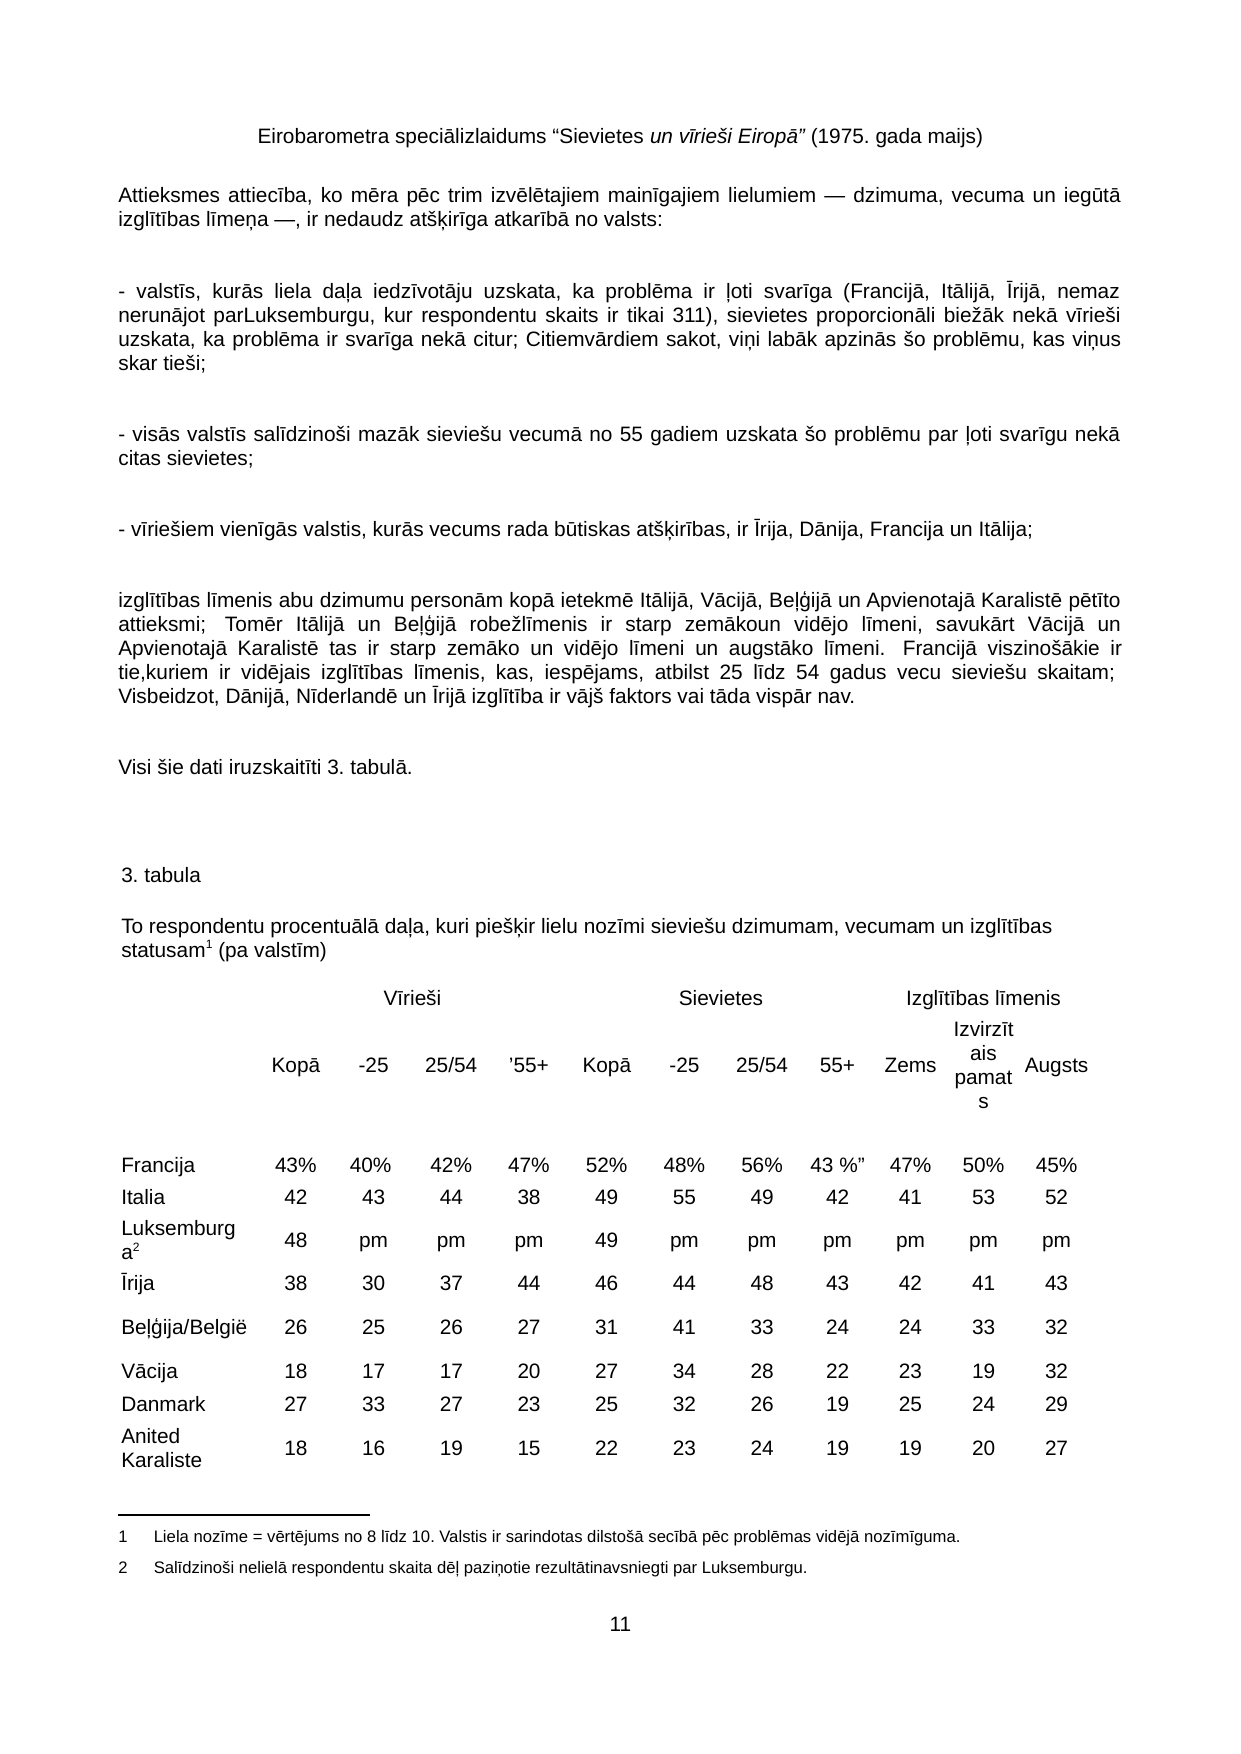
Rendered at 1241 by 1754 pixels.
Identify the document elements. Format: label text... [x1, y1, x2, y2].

table_cell 23 [645, 1420, 723, 1476]
table_cell Īrija [118, 1267, 257, 1299]
table_cell -25 [645, 1014, 723, 1116]
table_cell Kopā [257, 1014, 334, 1116]
table_cell 43 %” [801, 1148, 874, 1181]
table_cell 41 [874, 1181, 947, 1213]
table_cell 34 [645, 1355, 723, 1387]
table_cell pm [490, 1213, 568, 1267]
table_cell Zems [874, 1014, 947, 1116]
table_cell [801, 1116, 874, 1148]
table_cell 55 [645, 1181, 723, 1213]
table_cell 22 [801, 1355, 874, 1387]
table_cell 49 [723, 1181, 801, 1213]
table_cell [490, 1116, 568, 1148]
table_cell 19 [874, 1420, 947, 1476]
table_cell pm [801, 1213, 874, 1267]
table_cell 26 [412, 1299, 490, 1355]
table_cell 25/54 [412, 1014, 490, 1116]
table_cell 29 [1020, 1388, 1093, 1420]
table_cell 38 [257, 1267, 334, 1299]
table_cell [947, 1116, 1020, 1148]
table_cell 48% [645, 1148, 723, 1181]
table_cell Izvirzītais pamats [947, 1014, 1020, 1116]
text Visi šie dati iruzskaitīti 3. tabulā. [118, 755, 1122, 779]
table_cell 24 [947, 1388, 1020, 1420]
table_cell 50% [947, 1148, 1020, 1181]
table_cell Francija [118, 1148, 257, 1181]
table_cell 26 [723, 1388, 801, 1420]
table_cell 49 [568, 1213, 645, 1267]
table_cell [723, 1116, 801, 1148]
table_cell [568, 1116, 645, 1148]
table_cell 25 [335, 1299, 412, 1355]
table_cell 19 [412, 1420, 490, 1476]
table_cell pm [645, 1213, 723, 1267]
table_cell 25 [874, 1388, 947, 1420]
table_cell pm [335, 1213, 412, 1267]
table_cell 17 [412, 1355, 490, 1387]
table_cell 33 [723, 1299, 801, 1355]
table_cell 25 [568, 1388, 645, 1420]
table_cell 43 [335, 1181, 412, 1213]
table_cell 46 [568, 1267, 645, 1299]
table_cell Sievietes [568, 982, 874, 1014]
table_cell 20 [947, 1420, 1020, 1476]
table_cell [874, 1116, 947, 1148]
table_cell [257, 1116, 334, 1148]
text - visās valstīs salīdzinoši mazāk sieviešu vecumā no 55 gadiem uzskata šo problēmu par ļoti svarīgu nekā citas sievietes; [118, 422, 1122, 469]
table_cell 45% [1020, 1148, 1093, 1181]
table_cell 20 [490, 1355, 568, 1387]
table_cell 27 [412, 1388, 490, 1420]
table_cell Augsts [1020, 1014, 1093, 1116]
table_cell Italia [118, 1181, 257, 1213]
table_cell To respondentu procentuālā daļa, kuri piešķir lielu nozīmi sieviešu dzimumam, vecumam un izglītības statusam (pa valstīm) [118, 893, 1093, 982]
table_cell Kopā [568, 1014, 645, 1116]
table_cell 37 [412, 1267, 490, 1299]
table_cell [118, 1116, 257, 1148]
table_cell pm [723, 1213, 801, 1267]
table_cell 16 [335, 1420, 412, 1476]
table_cell 42 [874, 1267, 947, 1299]
table_cell 52 [1020, 1181, 1093, 1213]
table_cell [335, 1116, 412, 1148]
table_cell [412, 1116, 490, 1148]
table_cell 30 [335, 1267, 412, 1299]
table_cell [1020, 1116, 1093, 1148]
table_cell [118, 982, 257, 1014]
text Attieksmes attiecība, ko mēra pēc trim izvēlētajiem mainīgajiem lielumiem — dzimuma, vecuma un iegūtā izglītības līmeņa —, ir nedaudz atšķirīga atkarībā no valsts: [118, 183, 1122, 231]
table_cell 44 [490, 1267, 568, 1299]
table_header 3. tabula [118, 856, 1093, 893]
table_cell 19 [801, 1388, 874, 1420]
table_cell 27 [257, 1388, 334, 1420]
table_cell 44 [645, 1267, 723, 1299]
table_cell 33 [947, 1299, 1020, 1355]
table_cell 40% [335, 1148, 412, 1181]
table_cell 44 [412, 1181, 490, 1213]
table_cell 56% [723, 1148, 801, 1181]
table_cell 47% [490, 1148, 568, 1181]
table_cell 53 [947, 1181, 1020, 1213]
table_cell -25 [335, 1014, 412, 1116]
table_cell 22 [568, 1420, 645, 1476]
table_cell 27 [568, 1355, 645, 1387]
table_cell 19 [947, 1355, 1020, 1387]
table_cell [645, 1116, 723, 1148]
table_cell 24 [723, 1420, 801, 1476]
table_cell 42 [257, 1181, 334, 1213]
table_cell 28 [723, 1355, 801, 1387]
table_cell pm [874, 1213, 947, 1267]
table_cell 18 [257, 1355, 334, 1387]
table_cell 43 [1020, 1267, 1093, 1299]
table_cell 55+ [801, 1014, 874, 1116]
table_cell 43 [801, 1267, 874, 1299]
table_cell 33 [335, 1388, 412, 1420]
table_cell Beļģija/België [118, 1299, 257, 1355]
table_cell Vācija [118, 1355, 257, 1387]
table_cell 18 [257, 1420, 334, 1476]
table_cell 17 [335, 1355, 412, 1387]
table_cell pm [412, 1213, 490, 1267]
table_cell 32 [645, 1388, 723, 1420]
table_cell 24 [874, 1299, 947, 1355]
table_cell 19 [801, 1420, 874, 1476]
text izglītības līmenis abu dzimumu personām kopā ietekmē Itālijā, Vācijā, Beļģijā un Apvienotajā Karalistē pētīto attieksmi; Tomēr Itālijā un Beļģijā robežlīmenis ir starp zemākoun vidējo līmeni, savukārt Vācijā un Apvienotajā Karalistē tas ir starp zemāko un vidējo līmeni un augstāko līmeni. Francijā viszinošākie ir tie,kuriem ir vidējais izglītības līmenis, kas, iespējams, atbilst 25 līdz 54 gadus vecu sieviešu skaitam; Visbeidzot, Dānijā, Nīderlandē un Īrijā izglītība ir vājš faktors vai tāda vispār nav. [118, 588, 1122, 708]
table_cell 25/54 [723, 1014, 801, 1116]
table_cell 49 [568, 1181, 645, 1213]
table_cell Anited Karaliste [118, 1420, 257, 1476]
table_cell 41 [947, 1267, 1020, 1299]
table_cell 23 [874, 1355, 947, 1387]
table_cell pm [947, 1213, 1020, 1267]
table_cell Luksemburga [118, 1213, 257, 1267]
table_cell 41 [645, 1299, 723, 1355]
table_cell 27 [1020, 1420, 1093, 1476]
table_cell 52% [568, 1148, 645, 1181]
table_cell 27 [490, 1299, 568, 1355]
table_cell 23 [490, 1388, 568, 1420]
table_cell 15 [490, 1420, 568, 1476]
text - vīriešiem vienīgās valstis, kurās vecums rada būtiskas atšķirības, ir Īrija, Dānija, Francija un Itālija; [118, 517, 1122, 541]
text - valstīs, kurās liela daļa iedzīvotāju uzskata, ka problēma ir ļoti svarīga (Francijā, Itālijā, Īrijā, nemaz nerunājot parLuksemburgu, kur respondentu skaits ir tikai 311), sievietes proporcionāli biežāk nekā vīrieši uzskata, ka problēma ir svarīga nekā citur; Citiemvārdiem sakot, viņi labāk apzinās šo problēmu, kas viņus skar tieši; [118, 278, 1122, 374]
table_cell ’55+ [490, 1014, 568, 1116]
table_cell Danmark [118, 1388, 257, 1420]
table_cell Vīrieši [257, 982, 568, 1014]
table_cell 38 [490, 1181, 568, 1213]
table_cell 42 [801, 1181, 874, 1213]
table_cell Izglītības līmenis [874, 982, 1093, 1014]
table_cell 43% [257, 1148, 334, 1181]
table_cell 26 [257, 1299, 334, 1355]
table_cell pm [1020, 1213, 1093, 1267]
table_cell 32 [1020, 1299, 1093, 1355]
table_cell 24 [801, 1299, 874, 1355]
table_cell 48 [723, 1267, 801, 1299]
table_cell 48 [257, 1213, 334, 1267]
table_cell [118, 1014, 257, 1116]
table_cell 32 [1020, 1355, 1093, 1387]
table_cell 47% [874, 1148, 947, 1181]
table_cell 42% [412, 1148, 490, 1181]
table_cell 31 [568, 1299, 645, 1355]
